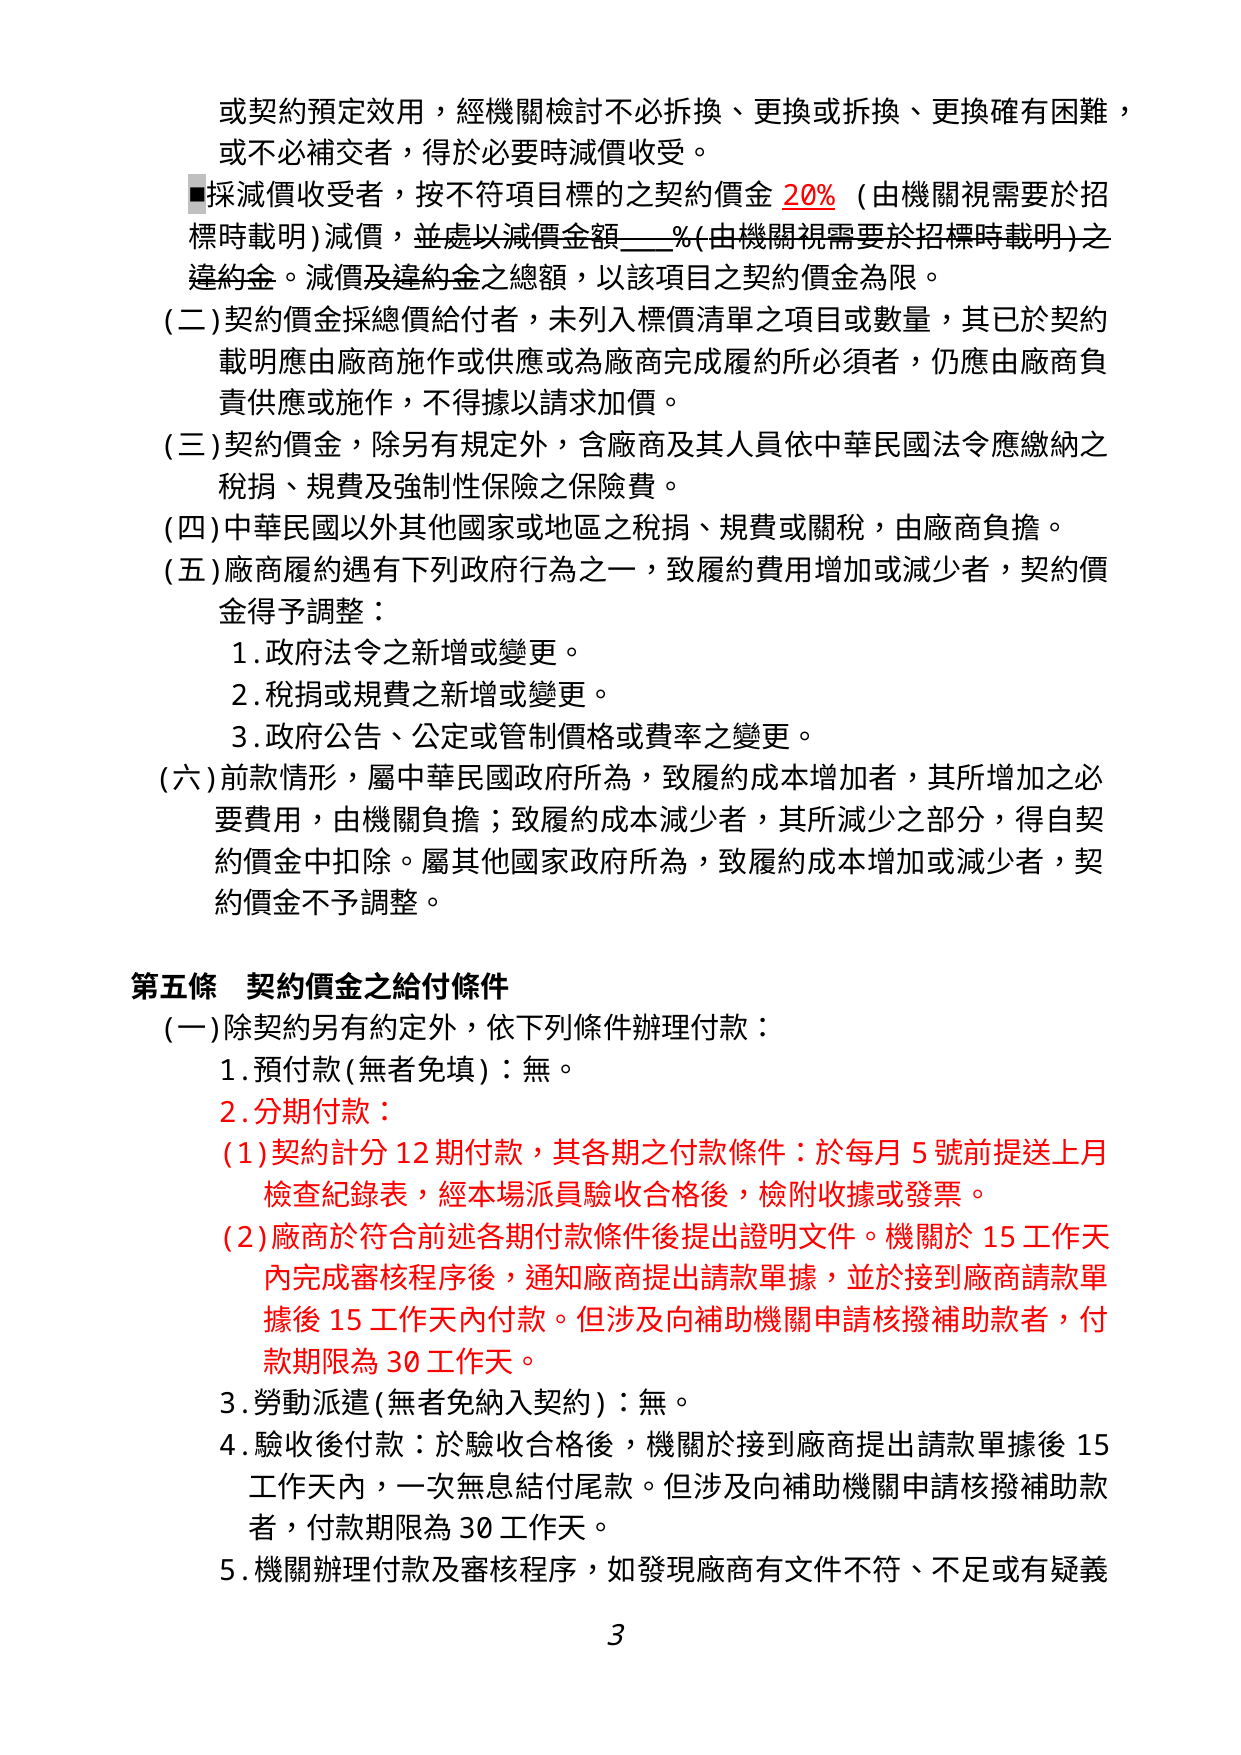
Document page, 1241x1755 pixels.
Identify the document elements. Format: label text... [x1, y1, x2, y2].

text (一)驗收結果與規定不符，而不妨礙安全及使用需求，亦無減少通常效用或契約預定效用，經機關檢討不必拆換、更換或拆換、更換確有困難，或不必補交者，得於必要時減價收受。 [159, 89, 1110, 172]
text 3.政府公告、公定或管制價格或費率之變更。 [230, 714, 1104, 755]
text (五)廠商履約遇有下列政府行為之一，致履約費用增加或減少者，契約價金得予調整： [159, 547, 1110, 630]
text 第五條 契約價金之給付條件 [130, 964, 1110, 1005]
text (三)契約價金，除另有規定外，含廠商及其人員依中華民國法令應繳納之稅捐、規費及強制性保險之保險費。 [159, 422, 1110, 505]
text 3.勞動派遣(無者免納入契約)：無。 [218, 1380, 1110, 1422]
text 1.預付款(無者免填)：無。 [218, 1047, 1110, 1089]
text 1.政府法令之新增或變更。 [230, 630, 1104, 672]
text (六)前款情形，屬中華民國政府所為，致履約成本增加者，其所增加之必要費用，由機關負擔；致履約成本減少者，其所減少之部分，得自契約價金中扣除。屬其他國家政府所為，致履約成本增加或減少者，契約價金不予調整。 [155, 755, 1104, 922]
text (二)契約價金採總價給付者，未列入標價清單之項目或數量，其已於契約載明應由廠商施作或供應或為廠商完成履約所必須者，仍應由廠商負責供應或施作，不得據以請求加價。 [159, 297, 1110, 422]
text (2)廠商於符合前述各期付款條件後提出證明文件。機關於15工作天內完成審核程序後，通知廠商提出請款單據，並於接到廠商請款單據後15工作天內付款。但涉及向補助機關申請核撥補助款者，付款期限為30工作天。 [218, 1214, 1110, 1380]
text (一)除契約另有約定外，依下列條件辦理付款： [159, 1005, 1110, 1047]
text 2.分期付款： [218, 1089, 1110, 1130]
text (四)中華民國以外其他國家或地區之稅捐、規費或關稅，由廠商負擔。 [159, 505, 1110, 547]
text 2.稅捐或規費之新增或變更。 [230, 672, 1104, 714]
text (1)契約計分12期付款，其各期之付款條件：於每月5號前提送上月檢查紀錄表，經本場派員驗收合格後，檢附收據或發票。 [218, 1130, 1110, 1214]
text 4.驗收後付款：於驗收合格後，機關於接到廠商提出請款單據後15工作天內，一次無息結付尾款。但涉及向補助機關申請核撥補助款者，付款期限為30工作天。 [218, 1422, 1110, 1547]
text ■採減價收受者，按不符項目標的之契約價金20% (由機關視需要於招標時載明)減價，並處以減價金額___%(由機關視需要於招標時載明)之違約金。減價及違約金之總額，以該項目之契約價金為限。 [188, 172, 1110, 297]
text 5.機關辦理付款及審核程序，如發現廠商有文件不符、不足或有疑義 [218, 1547, 1110, 1589]
